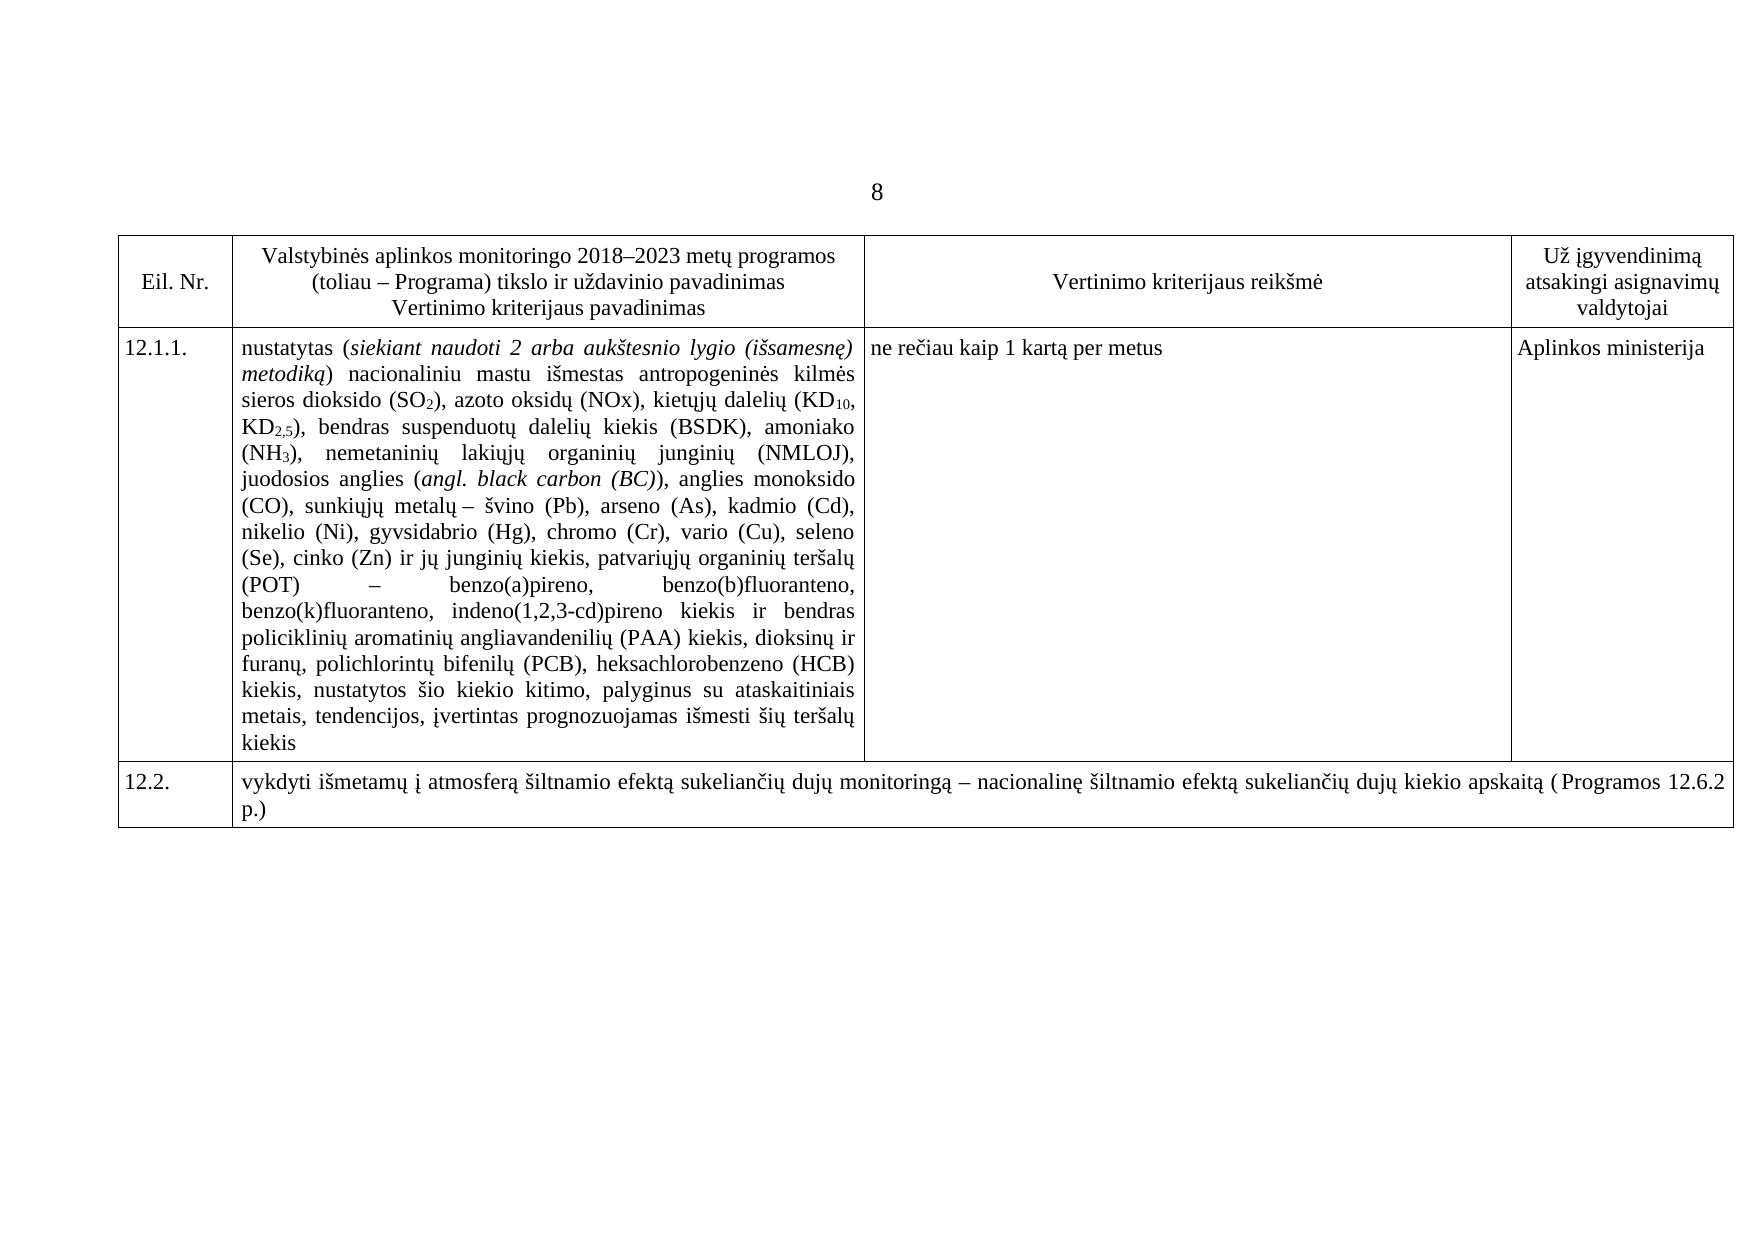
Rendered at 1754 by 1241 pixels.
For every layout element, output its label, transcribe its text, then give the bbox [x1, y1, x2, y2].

table_cell nustatytas (siekiant naudoti 2 arba aukštesnio lygio (išsamesnę) metodiką) nacionaliniu mastu išmestas antropogeninės kilmės sieros dioksido (SO2), azoto oksidų (NOx), kietųjų dalelių (KD10, KD2,5), bendras suspenduotų dalelių kiekis (BSDK), amoniako (NH3), nemetaninių lakiųjų organinių junginių (NMLOJ), juodosios anglies (angl. black carbon (BC)), anglies monoksido (CO), sunkiųjų metalų – švino (Pb), arseno (As), kadmio (Cd), nikelio (Ni), gyvsidabrio (Hg), chromo (Cr), vario (Cu), seleno (Se), cinko (Zn) ir jų junginių kiekis, patvariųjų organinių teršalų (POT) – benzo(a)pireno, benzo(b)fluoranteno, benzo(k)fluoranteno, indeno(1,2,3-cd)pireno kiekis ir bendras policiklinių aromatinių angliavandenilių (PAA) kiekis, dioksinų ir furanų, polichlorintų bifenilų (PCB), heksachlorobenzeno (HCB) kiekis, nustatytos šio kiekio kitimo, palyginus su ataskaitiniais metais, tendencijos, įvertintas prognozuojamas išmesti šių teršalų kiekis [233, 328, 864, 761]
table_cell ne rečiau kaip 1 kartą per metus [865, 328, 1511, 761]
table_header Už įgyvendinimą atsakingi asignavimų valdytojai [1512, 236, 1733, 327]
table_header Valstybinės aplinkos monitoringo 2018–2023 metų programos (toliau – programa) tikslo ir uždavinio pavadinimas Vertinimo kriterijaus pavadinimas [233, 236, 864, 327]
table_cell 12.2. [119, 762, 232, 827]
table_cell vykdyti išmetamų į atmosferą šiltnamio efektą sukeliančių dujų monitoringą – nacionalinę šiltnamio efektą sukeliančių dujų kiekio apskaitą (Programos 12.6.2 p.) [233, 762, 1733, 827]
table_header Eil. Nr. [119, 236, 232, 327]
table_header Vertinimo kriterijaus reikšmė [865, 236, 1511, 327]
table_cell 12.1.1. [119, 328, 232, 761]
table_cell Aplinkos ministerija [1512, 328, 1733, 761]
